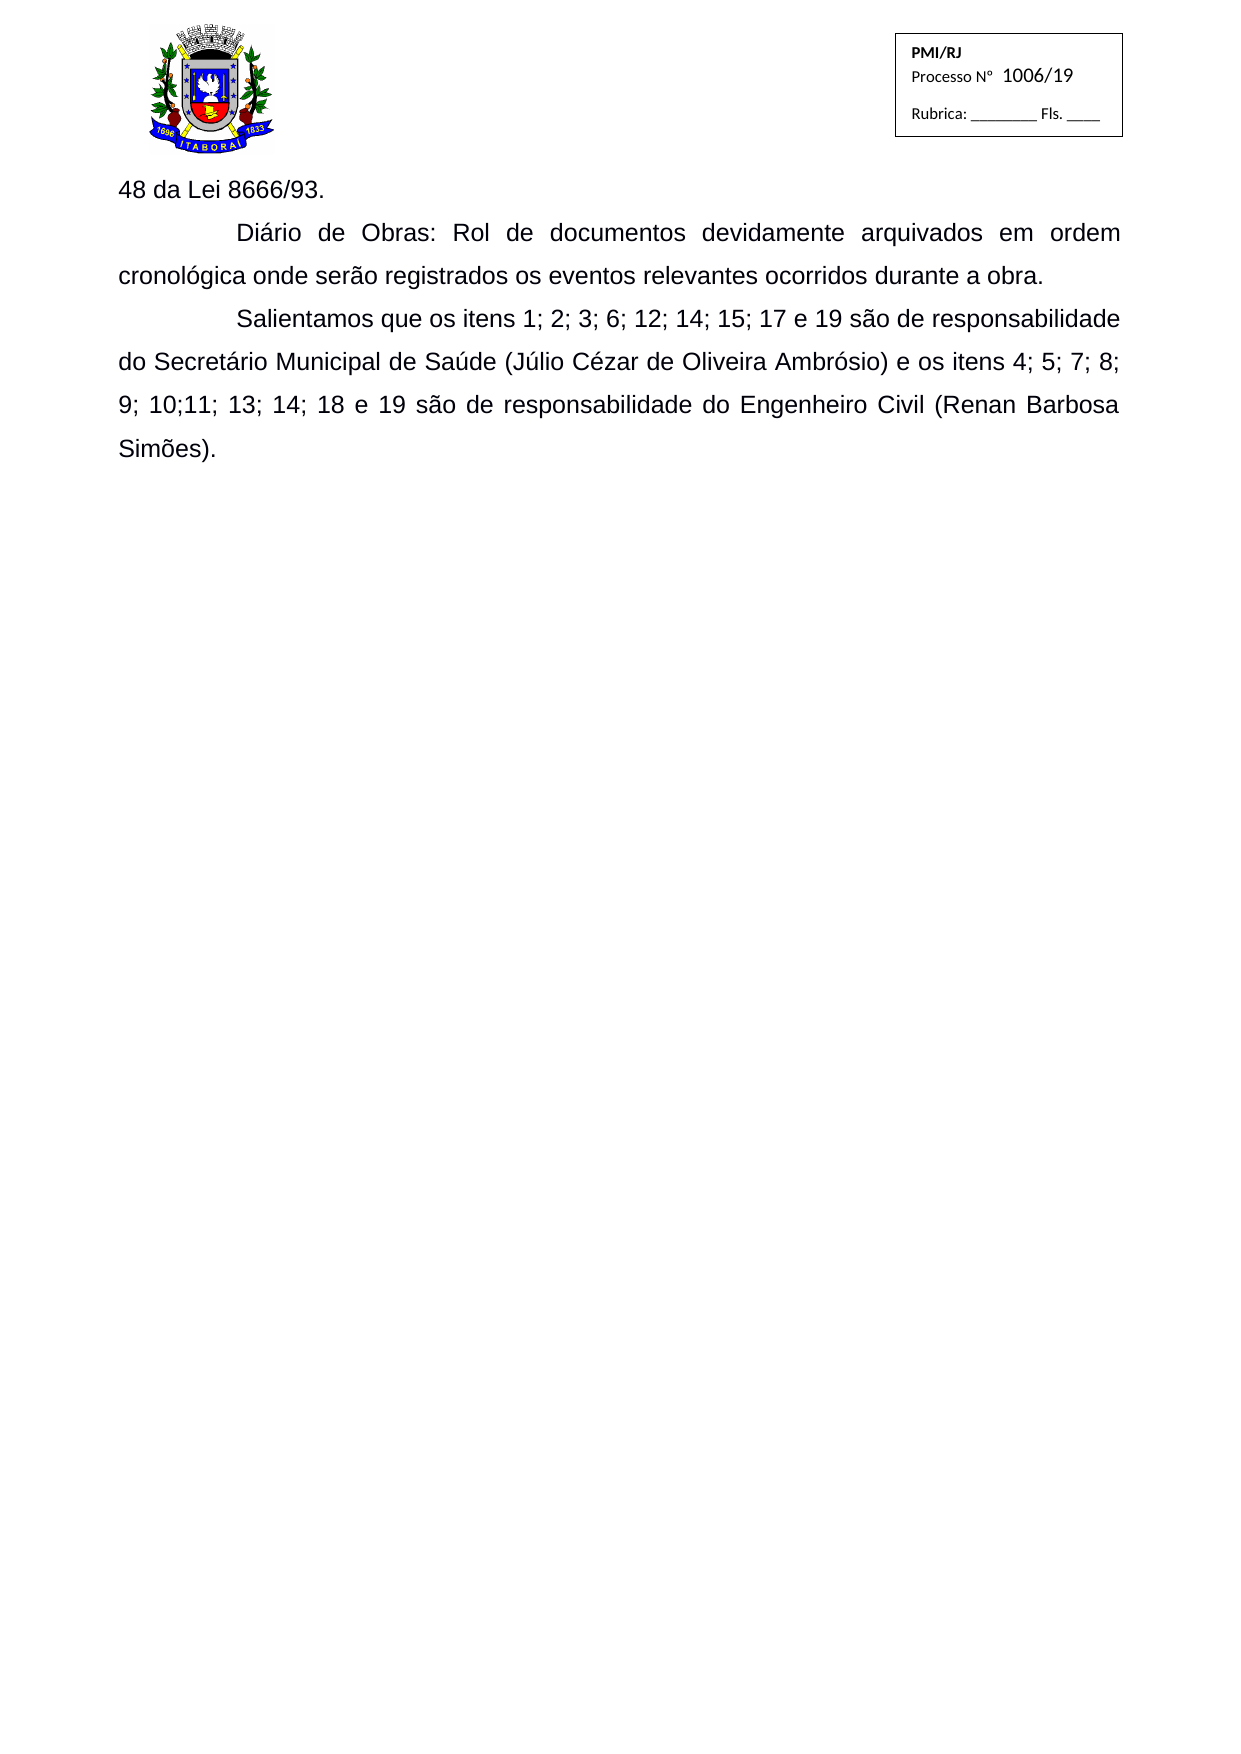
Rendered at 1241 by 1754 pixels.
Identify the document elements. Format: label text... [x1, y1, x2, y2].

text Salientamos que os itens 1; 2; 3; 6; 12; 14; 15; 17 e 19 são de responsabilidade do Secretário Municipal de Saúde (Júlio Cézar de Oliveira Ambrósio) e os itens 4; 5; 7; 8; 9; 10;11; 13; 14; 18 e 19 são de responsabilidade do Engenheiro Civil (Renan Barbosa Simões). [118, 304, 1122, 462]
text 48 da Lei 8666/93. [118, 175, 1122, 203]
text Diário de Obras: Rol de documentos devidamente arquivados em ordem cronológica onde serão registrados os eventos relevantes ocorridos durante a obra. [118, 218, 1122, 290]
picture [149, 24, 276, 155]
